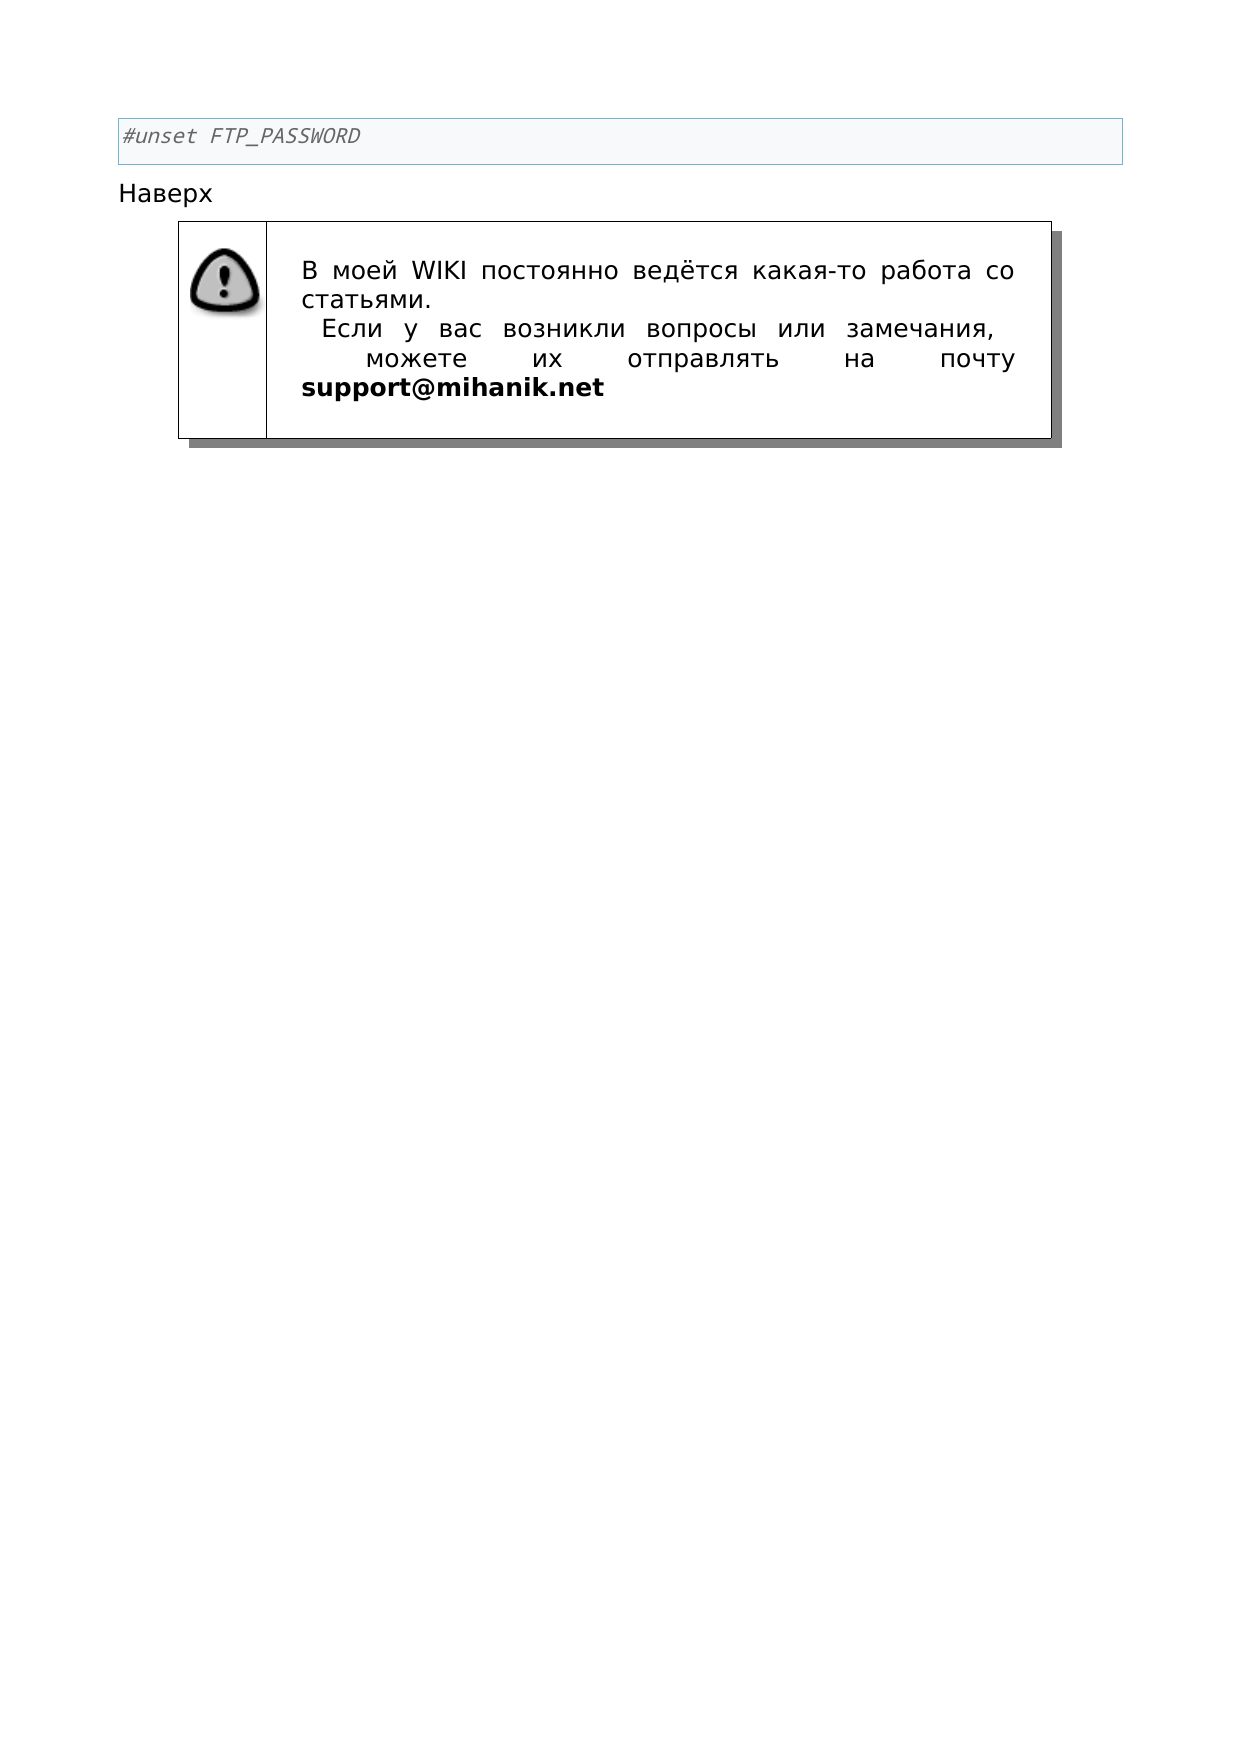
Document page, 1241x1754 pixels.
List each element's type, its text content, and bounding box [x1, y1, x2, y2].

table_header [179, 222, 266, 438]
picture [190, 244, 266, 320]
text Наверх [118, 179, 1122, 208]
table_header В моей WIKI постоянно ведётся какая-то работа со статьями. Если у вас возникли вопросы или замечания, можете их отправлять на почту support@mihanik.net [267, 222, 1051, 438]
table_header #unset FTP_PASSWORD [119, 119, 1122, 164]
